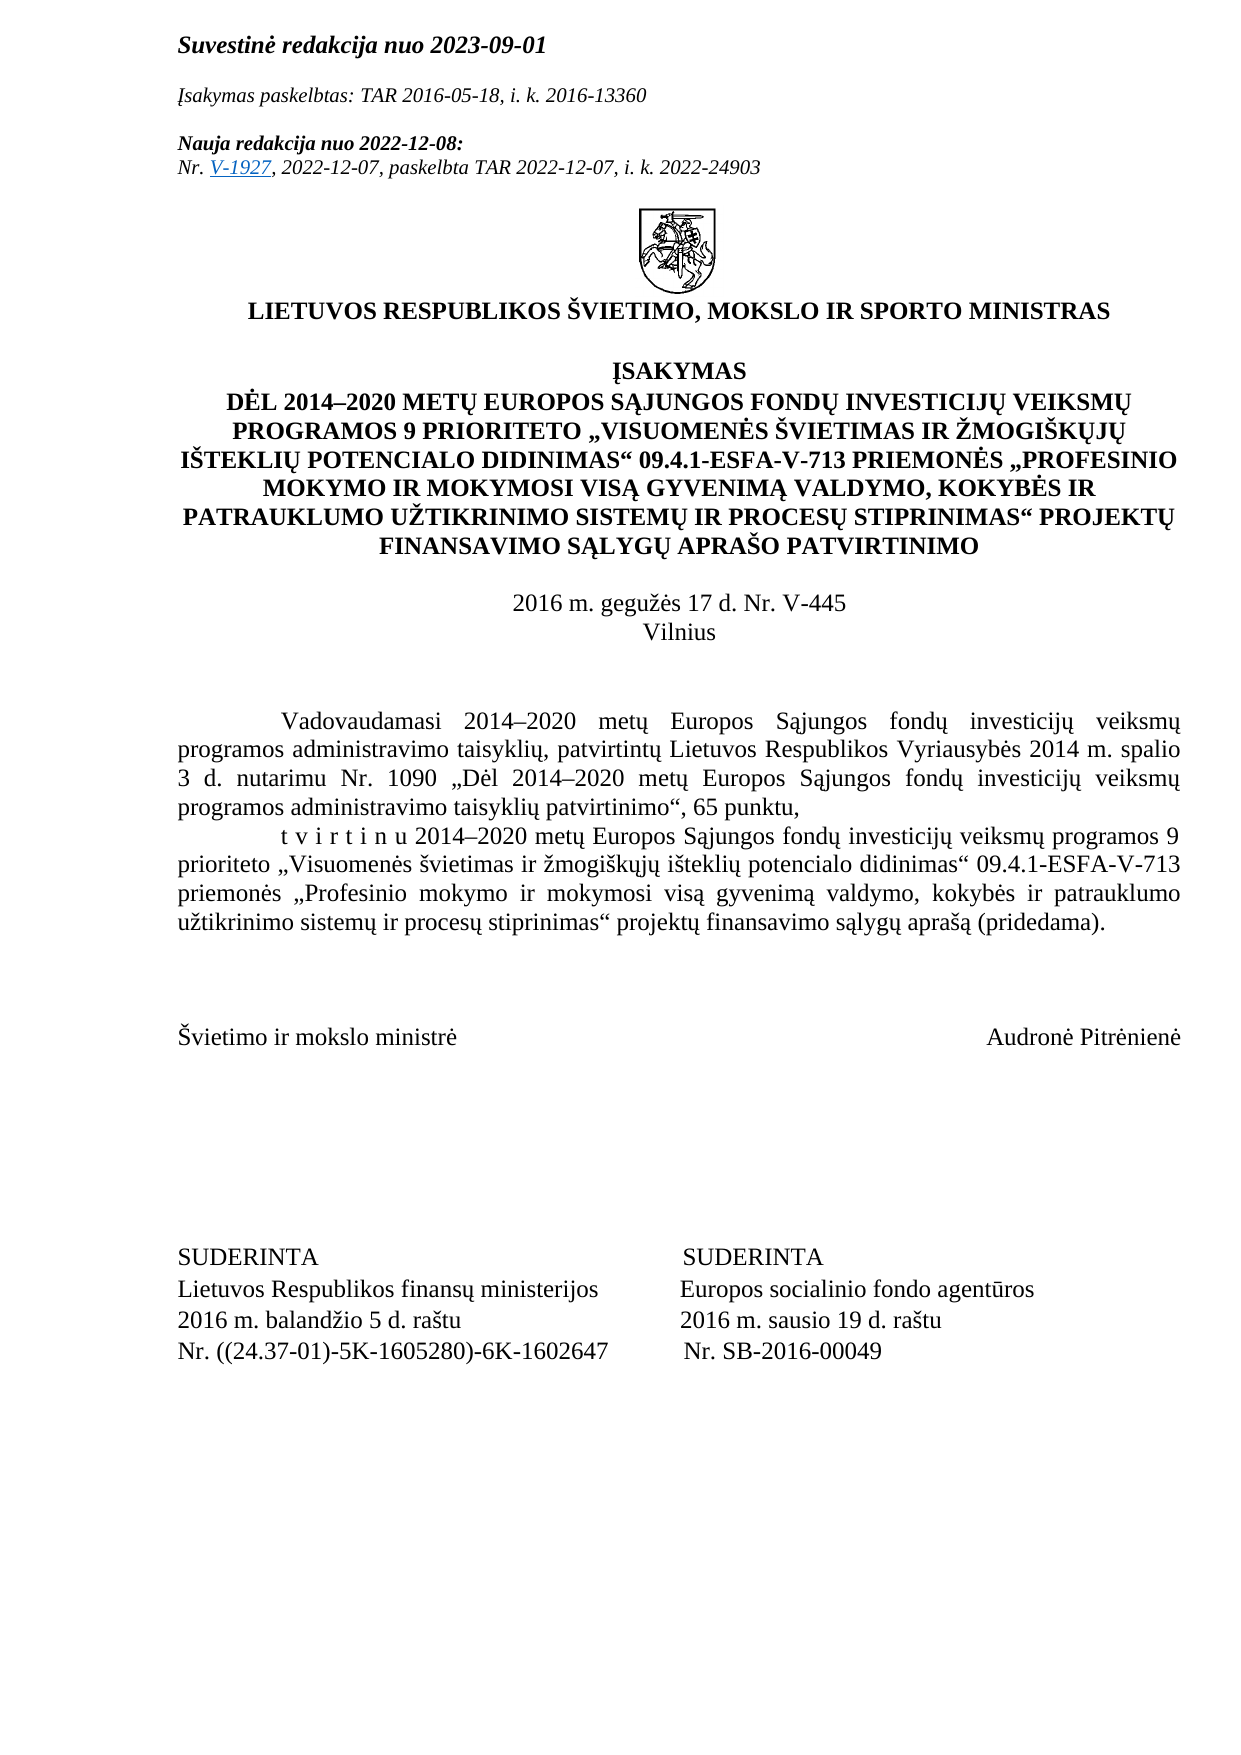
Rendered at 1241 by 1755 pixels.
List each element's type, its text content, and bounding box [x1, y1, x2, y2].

text LIETUVOS RESPUBLIKOS ŠVIETIMO, MOKSLO IR SPORTO MINISTRAS [177, 296, 1181, 325]
text 2016 m. gegužės 17 d. Nr. V-445 [177, 588, 1181, 617]
text Lietuvos Respublikos finansų ministerijos Europos socialinio fondo agentūros [177, 1274, 1181, 1302]
text SUDERINTA SUDERINTA [177, 1242, 1181, 1271]
text DĖL 2014–2020 METŲ EUROPOS SĄJUNGOS FONDŲ INVESTICIJŲ VEIKSMŲ PROGRAMOS 9 PRIORITETO „VISUOMENĖS ŠVIETIMAS IR ŽMOGIŠKŲJŲ IŠTEKLIŲ POTENCIALO DIDINIMAS“ 09.4.1-ESFA-V-713 PRIEMONĖS „PROFESINIO MOKYMO IR MOKYMOSI VISĄ GYVENIMĄ VALDYMO, KOKYBĖS IR PATRAUKLUMO UŽTIKRINIMO SISTEMŲ IR PROCESŲ STIPRINIMAS“ PROJEKTŲ FINANSAVIMO SĄLYGŲ APRAŠO PATVIRTINIMO [177, 387, 1181, 560]
text Nauja redakcija nuo 2022-12-08: [177, 131, 1181, 155]
text Vilnius [177, 617, 1181, 646]
text Įsakymas paskelbtas: TAR 2016-05-18, i. k. 2016-13360 [177, 83, 1181, 107]
text t v i r t i n u 2014–2020 metų Europos Sąjungos fondų investicijų veiksmų programos 9 prioriteto „Visuomenės švietimas ir žmogiškųjų išteklių potencialo didinimas“ 09.4.1-ESFA-V-713 priemonės „Profesinio mokymo ir mokymosi visą gyvenimą valdymo, kokybės ir patrauklumo užtikrinimo sistemų ir procesų stiprinimas“ projektų finansavimo sąlygų aprašą (pridedama). [177, 821, 1181, 936]
text Vadovaudamasi 2014–2020 metų Europos Sąjungos fondų investicijų veiksmų programos administravimo taisyklių, patvirtintų Lietuvos Respublikos Vyriausybės 2014 m. spalio 3 d. nutarimu Nr. 1090 „Dėl 2014–2020 metų Europos Sąjungos fondų investicijų veiksmų programos administravimo taisyklių patvirtinimo“, 65 punktu, [177, 706, 1181, 821]
text Nr. V-1927, 2022-12-07, paskelbta TAR 2022-12-07, i. k. 2022-24903 [177, 155, 1181, 179]
text ĮSAKYMAS [177, 356, 1181, 385]
text 2016 m. balandžio 5 d. raštu 2016 m. sausio 19 d. raštu [177, 1305, 1181, 1333]
text Švietimo ir mokslo ministrė Audronė Pitrėnienė [177, 1022, 1181, 1051]
text Suvestinė redakcija nuo 2023-09-01 [177, 30, 1181, 59]
text Nr. ((24.37-01)-5K-1605280)-6K-1602647 Nr. SB-2016-00049 [177, 1336, 1181, 1365]
